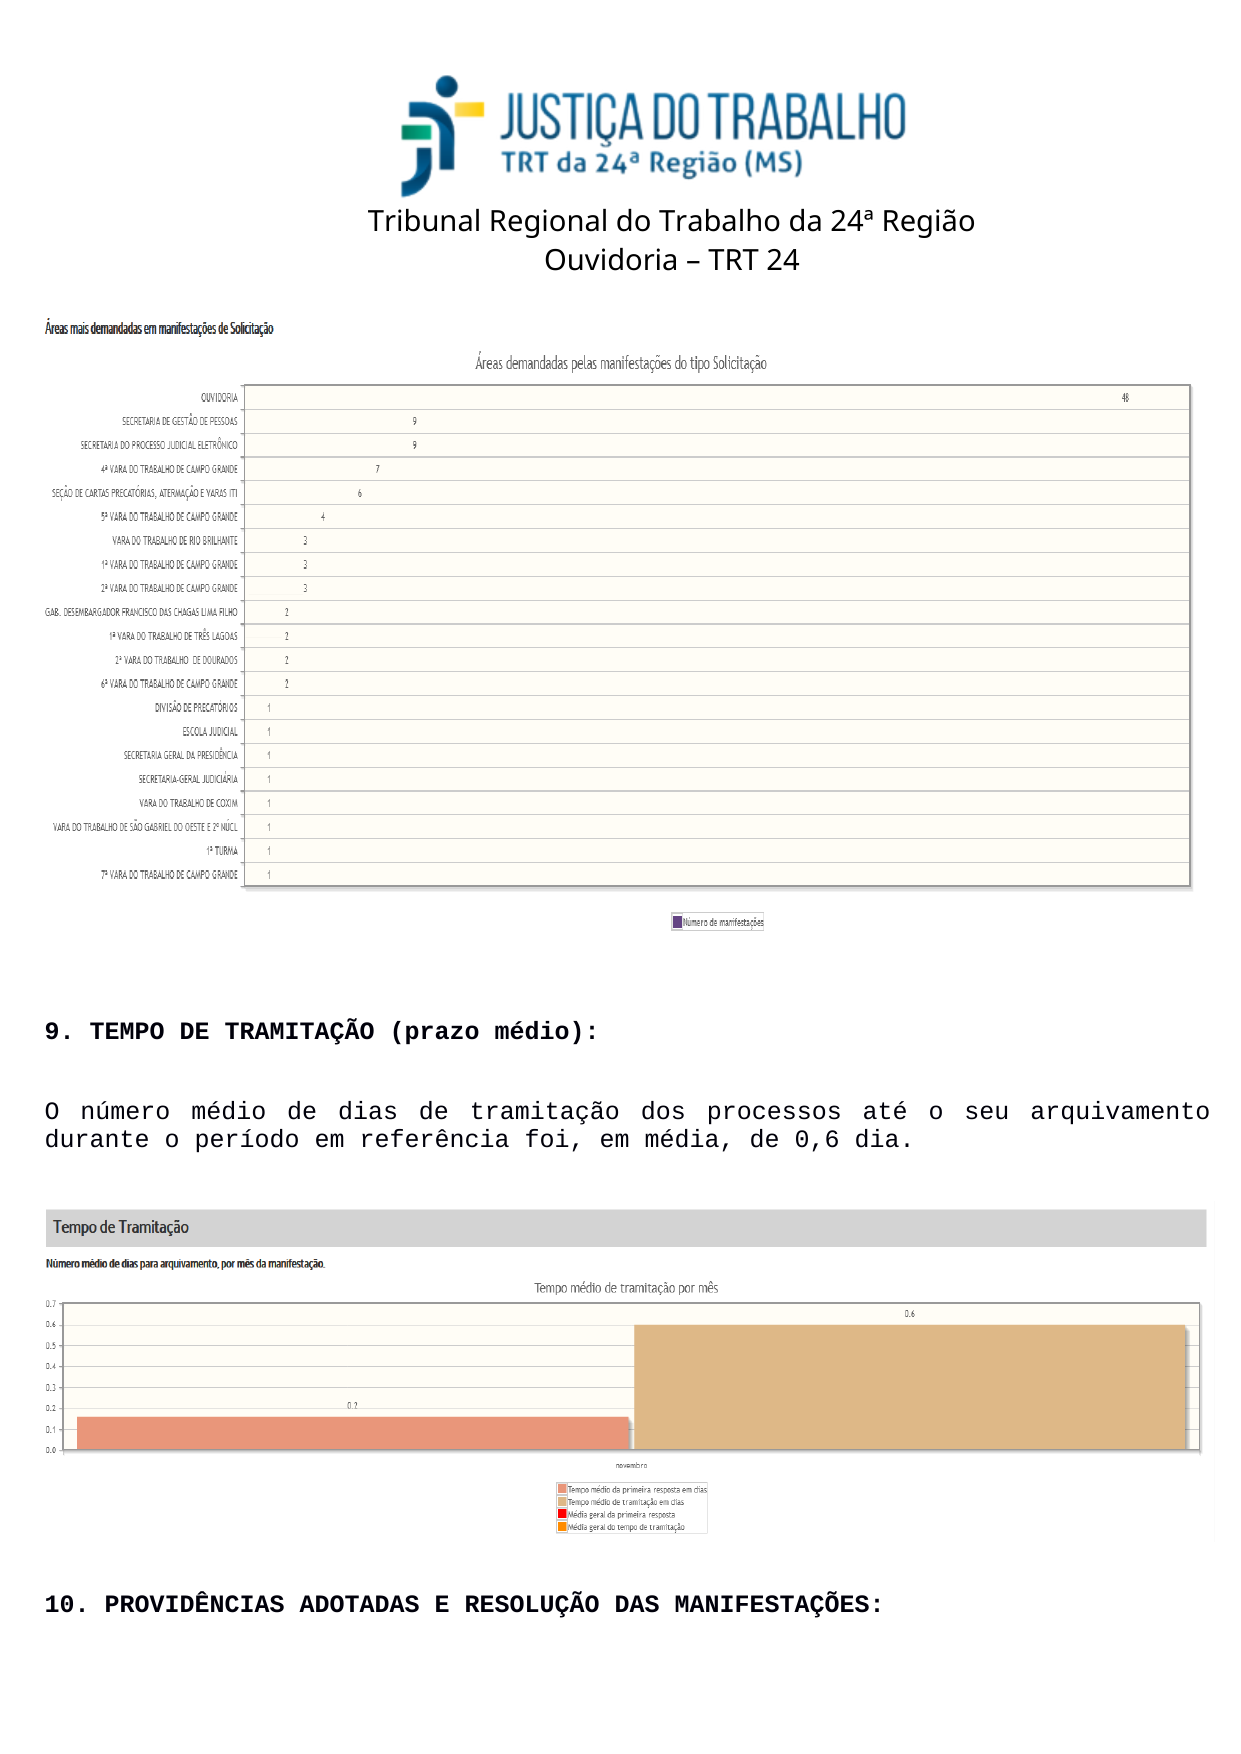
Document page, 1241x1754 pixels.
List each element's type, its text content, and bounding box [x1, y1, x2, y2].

text 9. TEMPO DE TRAMITAÇÃO (prazo médio): [44, 1019, 1209, 1047]
text 10. PROVIDÊNCIAS ADOTADAS E RESOLUÇÃO DAS MANIFESTAÇÕES: [44, 1591, 1211, 1619]
text O número médio de dias de tramitação dos processos até o seu arquivamento durante o período em referência foi, em média, de 0,6 dia. [44, 1098, 1211, 1155]
